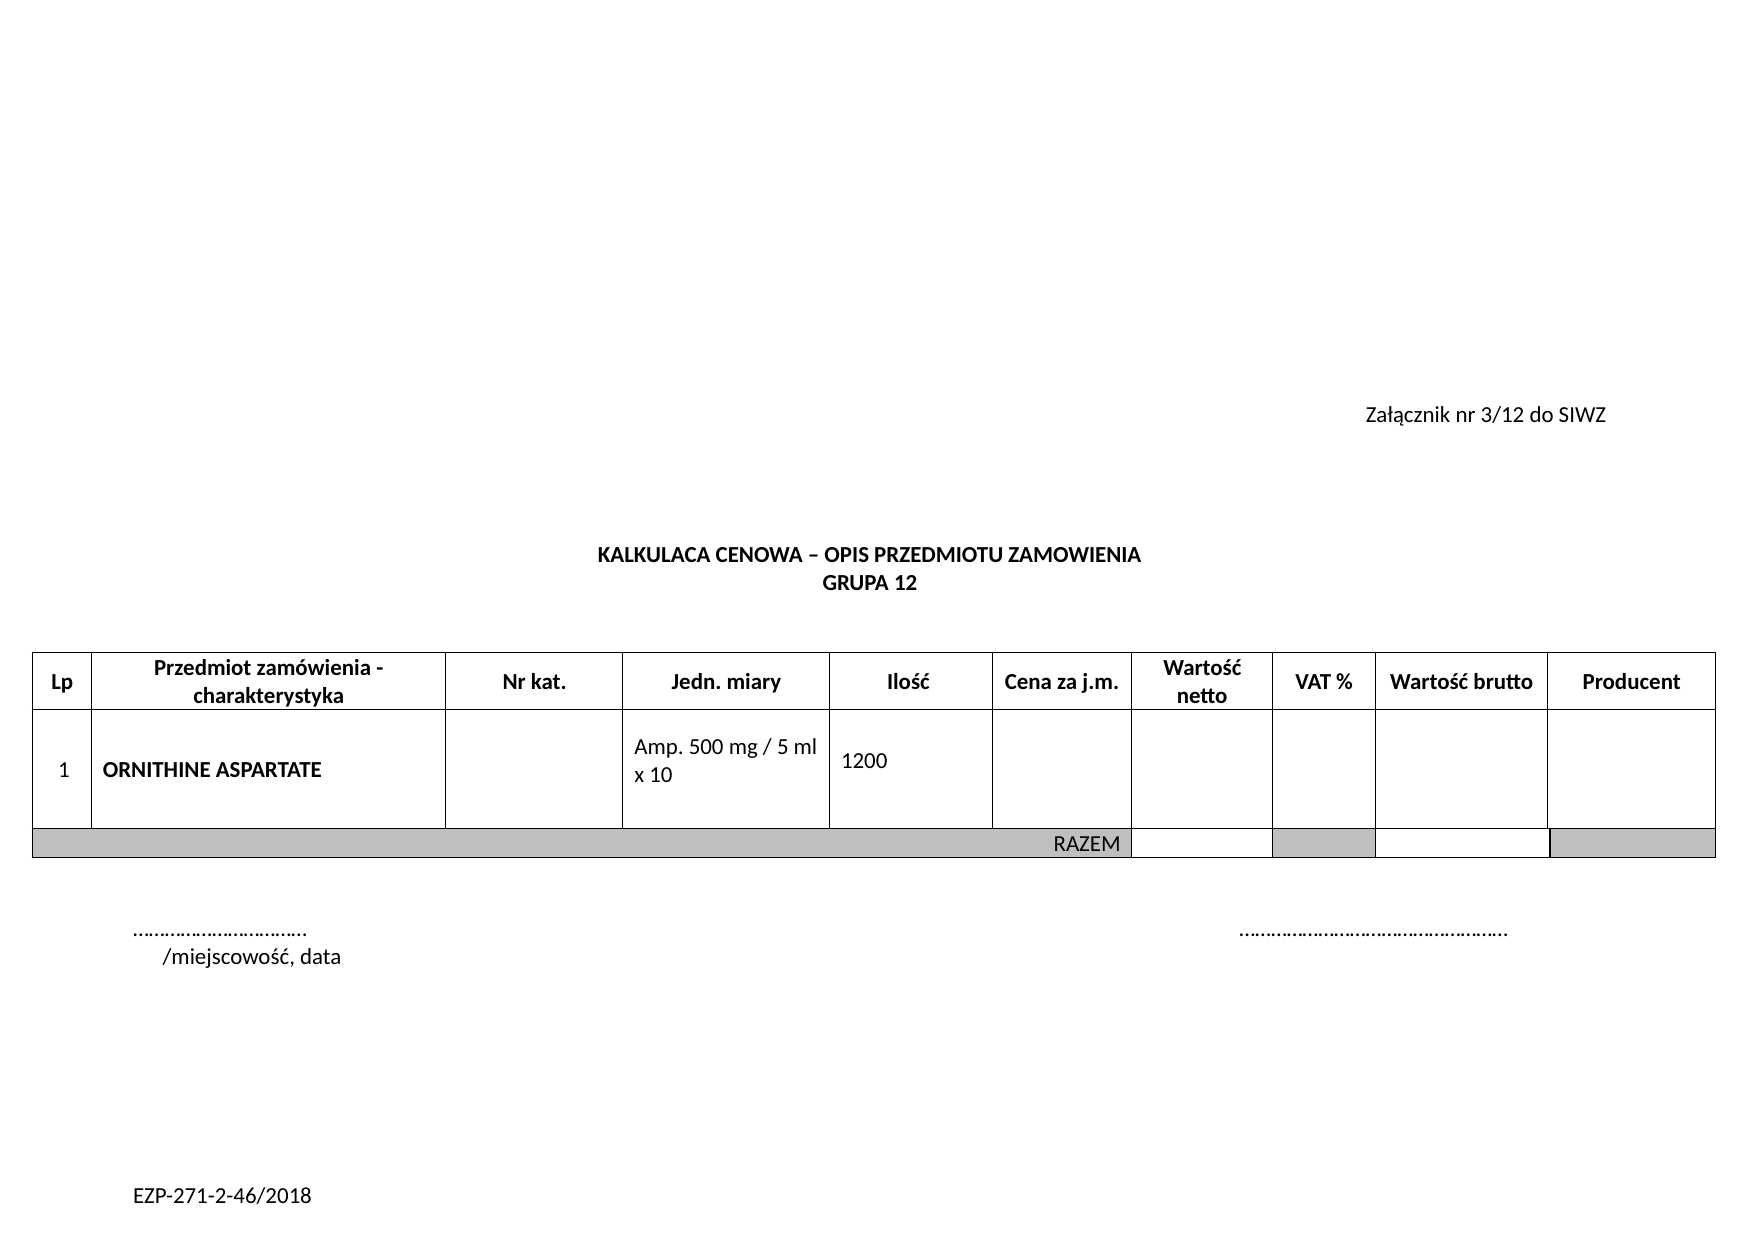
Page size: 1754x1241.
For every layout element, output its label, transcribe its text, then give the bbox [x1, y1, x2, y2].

table_cell [1376, 829, 1549, 857]
table_cell [1273, 829, 1375, 857]
table_cell RAZEM [33, 829, 1131, 857]
text Załącznik nr 3/12 do SIWZ [133, 400, 1606, 428]
table_header Cena za j.m. [993, 653, 1131, 709]
text …………………………… …………………………………………… [133, 914, 1606, 942]
table_cell 1 [33, 710, 91, 828]
table_header VAT % [1273, 653, 1375, 709]
table_header Lp [33, 653, 91, 709]
table_cell 1200 [830, 710, 992, 828]
list GRUPA 12 [133, 568, 1606, 596]
table_header Producent [1548, 653, 1715, 709]
table_cell [1273, 710, 1375, 828]
table_header Nr kat. [446, 653, 622, 709]
table_cell ORNITHINE ASPARTATE [92, 710, 445, 828]
table_cell [993, 710, 1131, 828]
table_cell [1376, 710, 1547, 828]
table_cell Amp. 500 mg / 5 ml x 10 [623, 710, 829, 828]
table_header Jedn. miary [623, 653, 829, 709]
table_header Wartość brutto [1376, 653, 1547, 709]
table_cell [446, 710, 622, 828]
text KALKULACA CENOWA – OPIS PRZEDMIOTU ZAMOWIENIA [133, 540, 1606, 568]
table_cell [1132, 829, 1272, 857]
table_header Ilość [830, 653, 992, 709]
table_cell [1132, 710, 1272, 828]
table_cell [1551, 829, 1715, 857]
table_header Wartość netto [1132, 653, 1272, 709]
table_header Przedmiot zamówienia - charakterystyka [92, 653, 445, 709]
text /miejscowość, data [133, 942, 1606, 970]
table_cell [1548, 710, 1715, 828]
